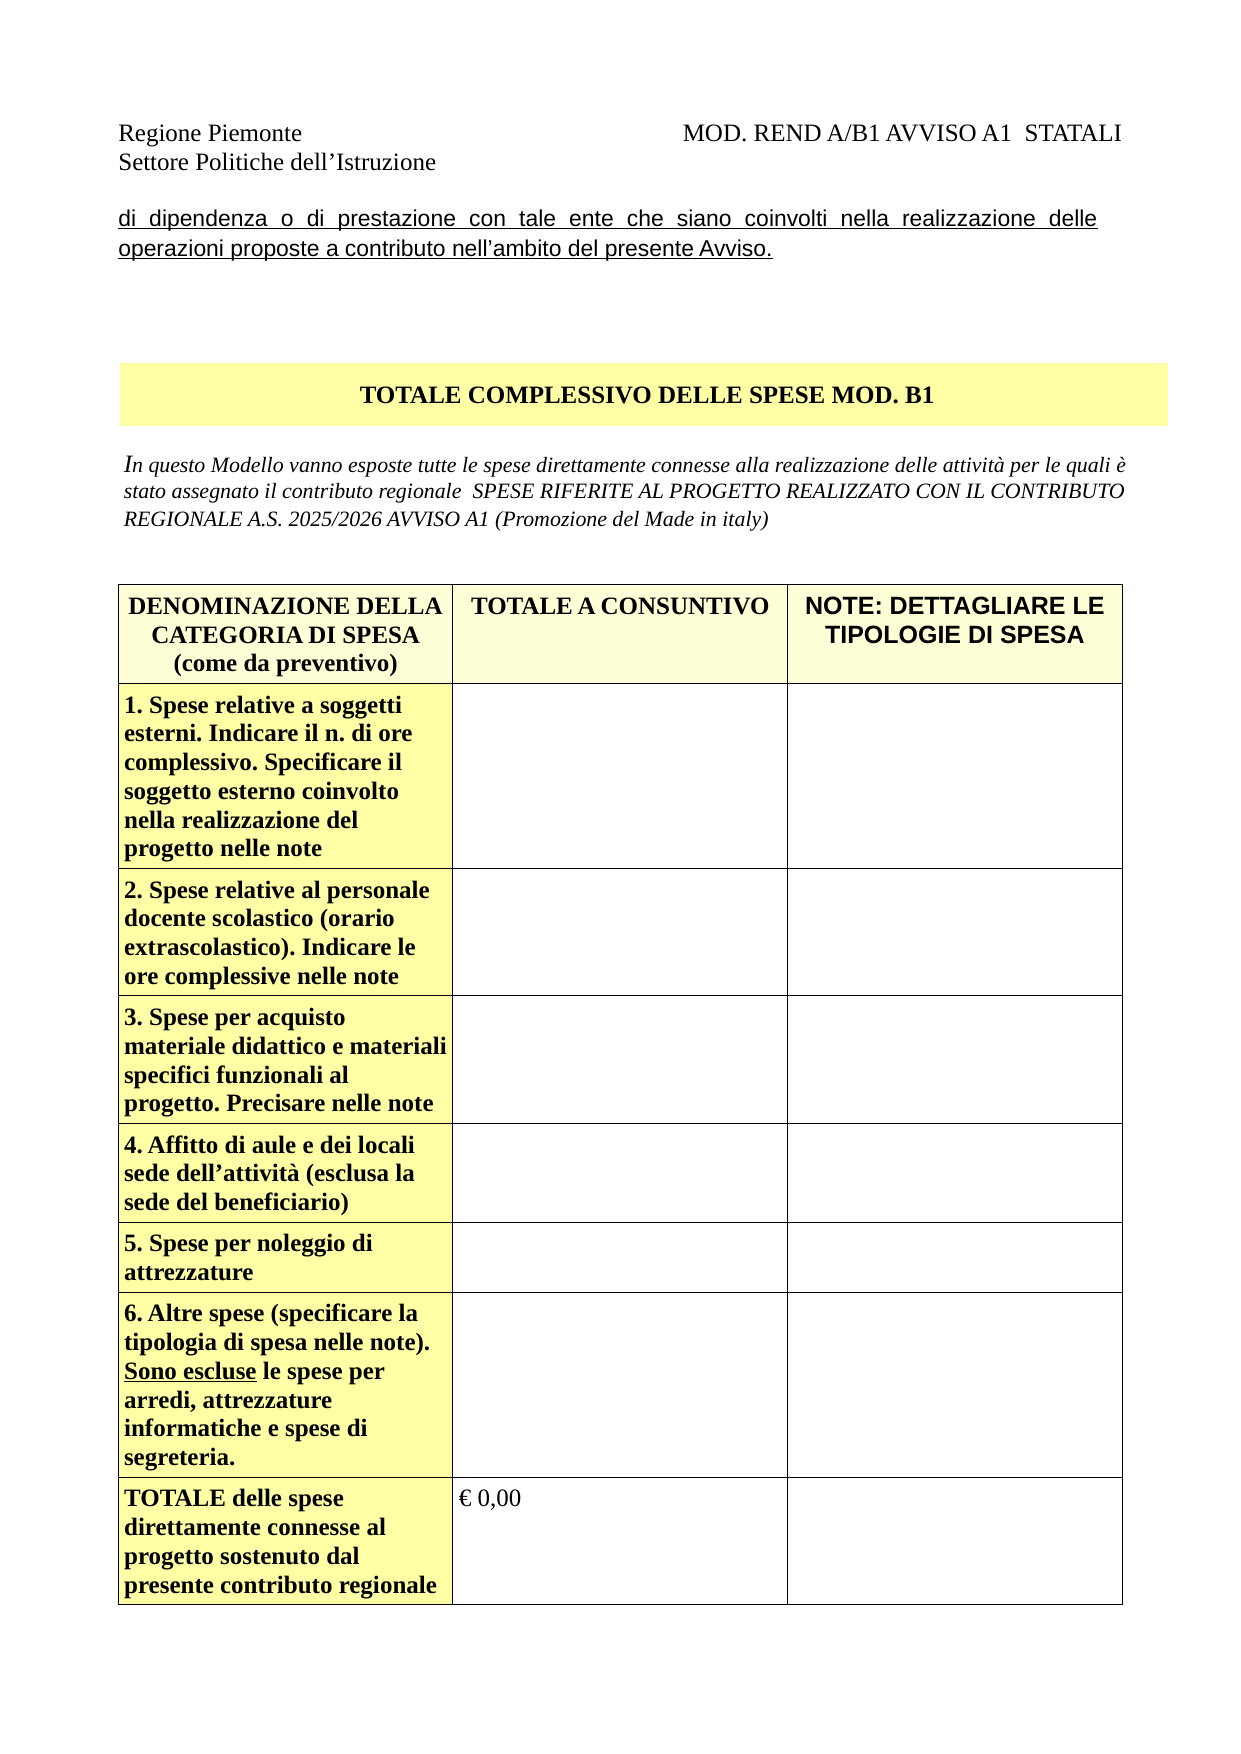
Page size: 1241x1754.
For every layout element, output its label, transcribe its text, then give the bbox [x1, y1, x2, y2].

table_cell 6. Altre spese (specificare la tipologia di spesa nelle note). Sono escluse le spese per arredi, attrezzature informatiche e spese di segreteria. [119, 1293, 452, 1477]
table_cell [788, 1478, 1122, 1604]
table_cell [788, 1223, 1122, 1292]
table_cell [453, 1124, 787, 1222]
text operazioni proposte a contributo nell’ambito del presente Avviso. [118, 229, 1098, 262]
table_header DENOMINAZIONE DELLA CATEGORIA DI SPESA (come da preventivo) [119, 585, 452, 683]
table_cell 4. Affitto di aule e dei locali sede dell’attività (esclusa la sede del beneficiario) [119, 1124, 452, 1222]
table_cell € 0,00 [453, 1478, 787, 1604]
table_cell [788, 1124, 1122, 1222]
table_cell [453, 996, 787, 1123]
table_header NOTE: DETTAGLIARE LE TIPOLOGIE DI SPESA [788, 585, 1122, 683]
table_cell [788, 684, 1122, 868]
table_cell 2. Spese relative al personale docente scolastico (orario extrascolastico). Indicare le ore complessive nelle note [119, 869, 452, 995]
table_cell [788, 996, 1122, 1123]
table_header TOTALE A CONSUNTIVO [453, 585, 787, 683]
table_cell [453, 684, 787, 868]
table_cell [453, 1223, 787, 1292]
table_cell [788, 869, 1122, 995]
table_cell 5. Spese per noleggio di attrezzature [119, 1223, 452, 1292]
table_cell [453, 1293, 787, 1477]
table_header TOTALE COMPLESSIVO DELLE SPESE MOD. B1 [120, 363, 1168, 426]
table_cell In questo Modello vanno esposte tutte le spese direttamente connesse alla realizzazione delle attività per le quali è stato assegnato il contributo regionale SPESE RIFERITE AL PROGETTO REALIZZATO CON IL CONTRIBUTO REGIONALE A.S. 2025/2026 AVVISO A1 (Promozione del Made in italy) [120, 426, 1168, 555]
table_cell 1. Spese relative a soggetti esterni. Indicare il n. di ore complessivo. Specificare il soggetto esterno coinvolto nella realizzazione del progetto nelle note [119, 684, 452, 868]
table_cell [788, 1293, 1122, 1477]
table_cell TOTALE delle spese direttamente connesse al progetto sostenuto dal presente contributo regionale [119, 1478, 452, 1604]
table_cell [453, 869, 787, 995]
table_cell 3. Spese per acquisto materiale didattico e materiali specifici funzionali al progetto. Precisare nelle note [119, 996, 452, 1123]
text di dipendenza o di prestazione con tale ente che siano coinvolti nella realizzazione delle [118, 205, 1098, 228]
